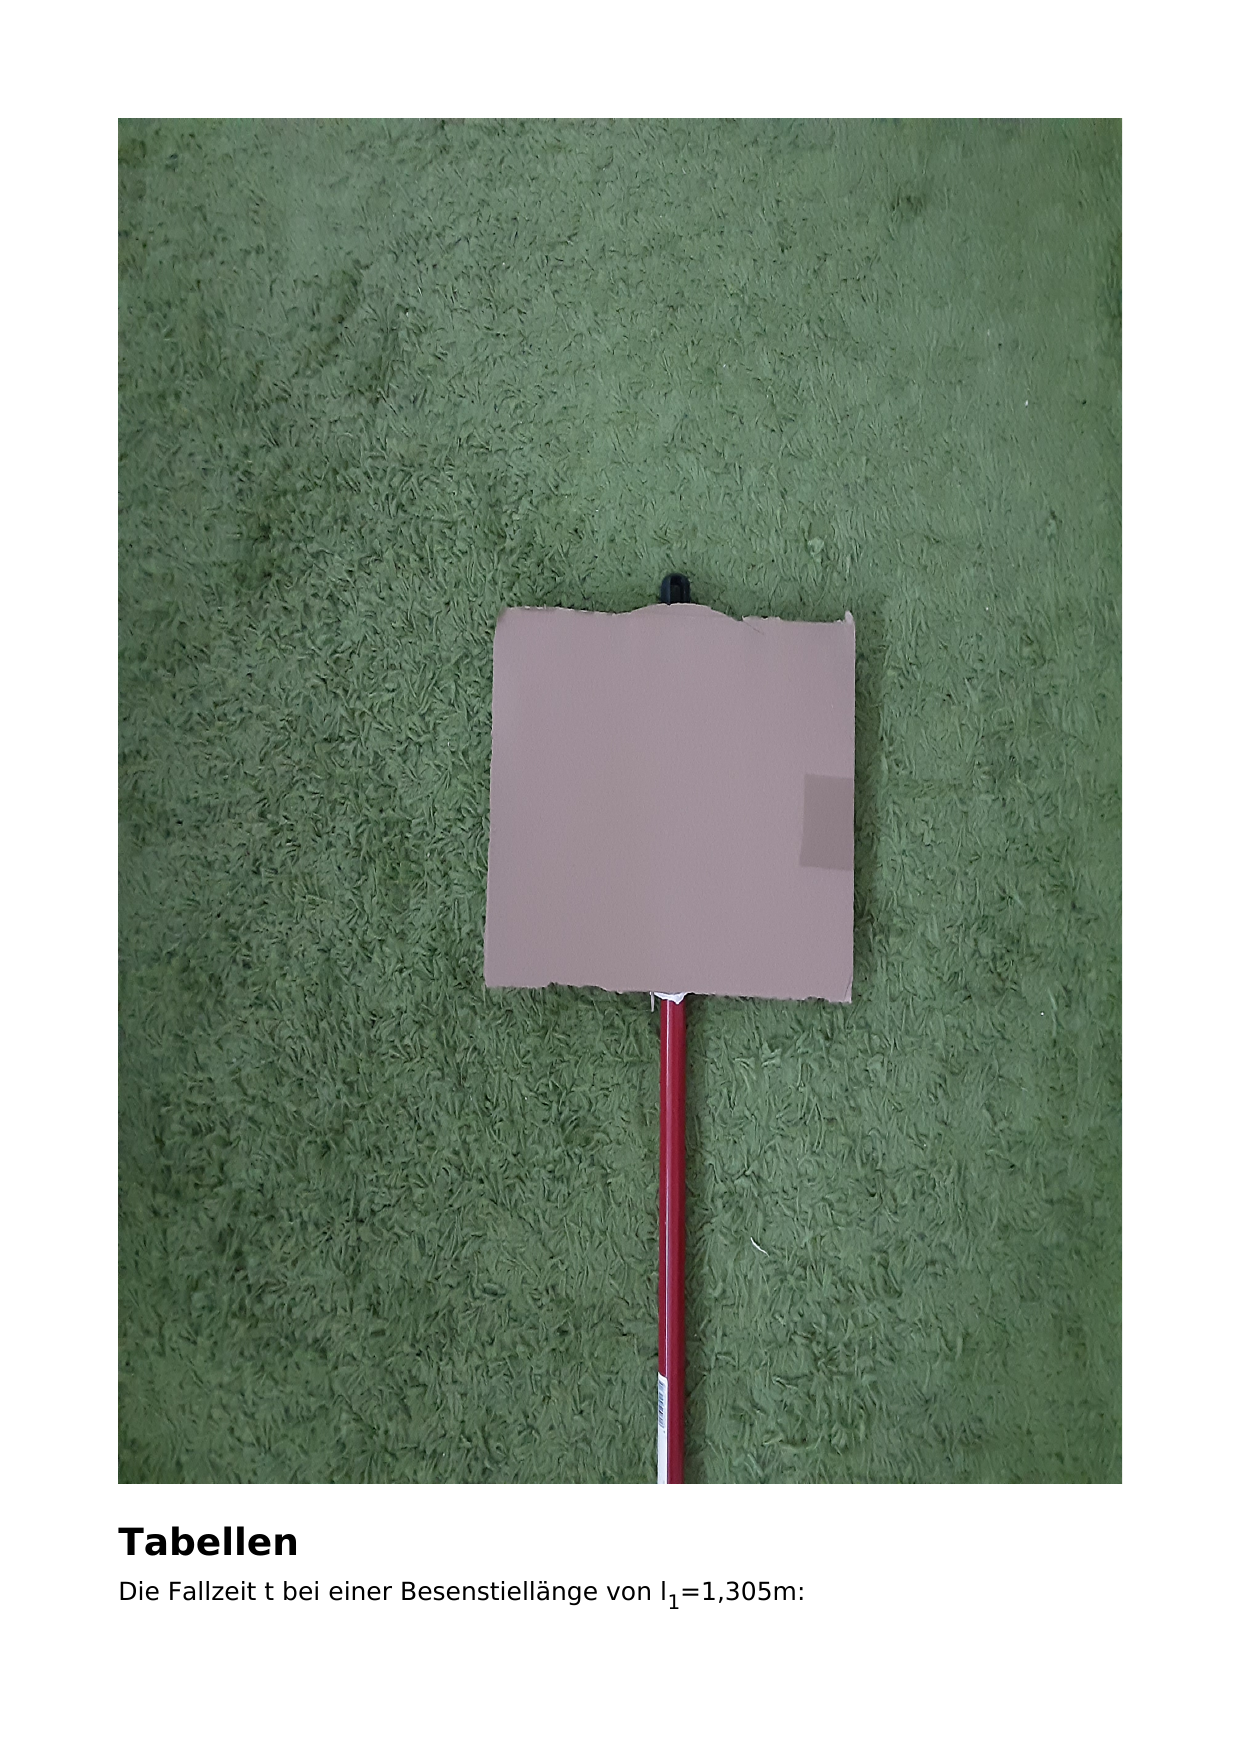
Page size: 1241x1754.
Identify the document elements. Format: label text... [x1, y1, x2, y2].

text Die Fallzeit t bei einer Besenstiellänge von l1=1,305m: [118, 1577, 1122, 1615]
subtitle Tabellen [118, 1521, 1122, 1564]
picture [118, 118, 1123, 1484]
